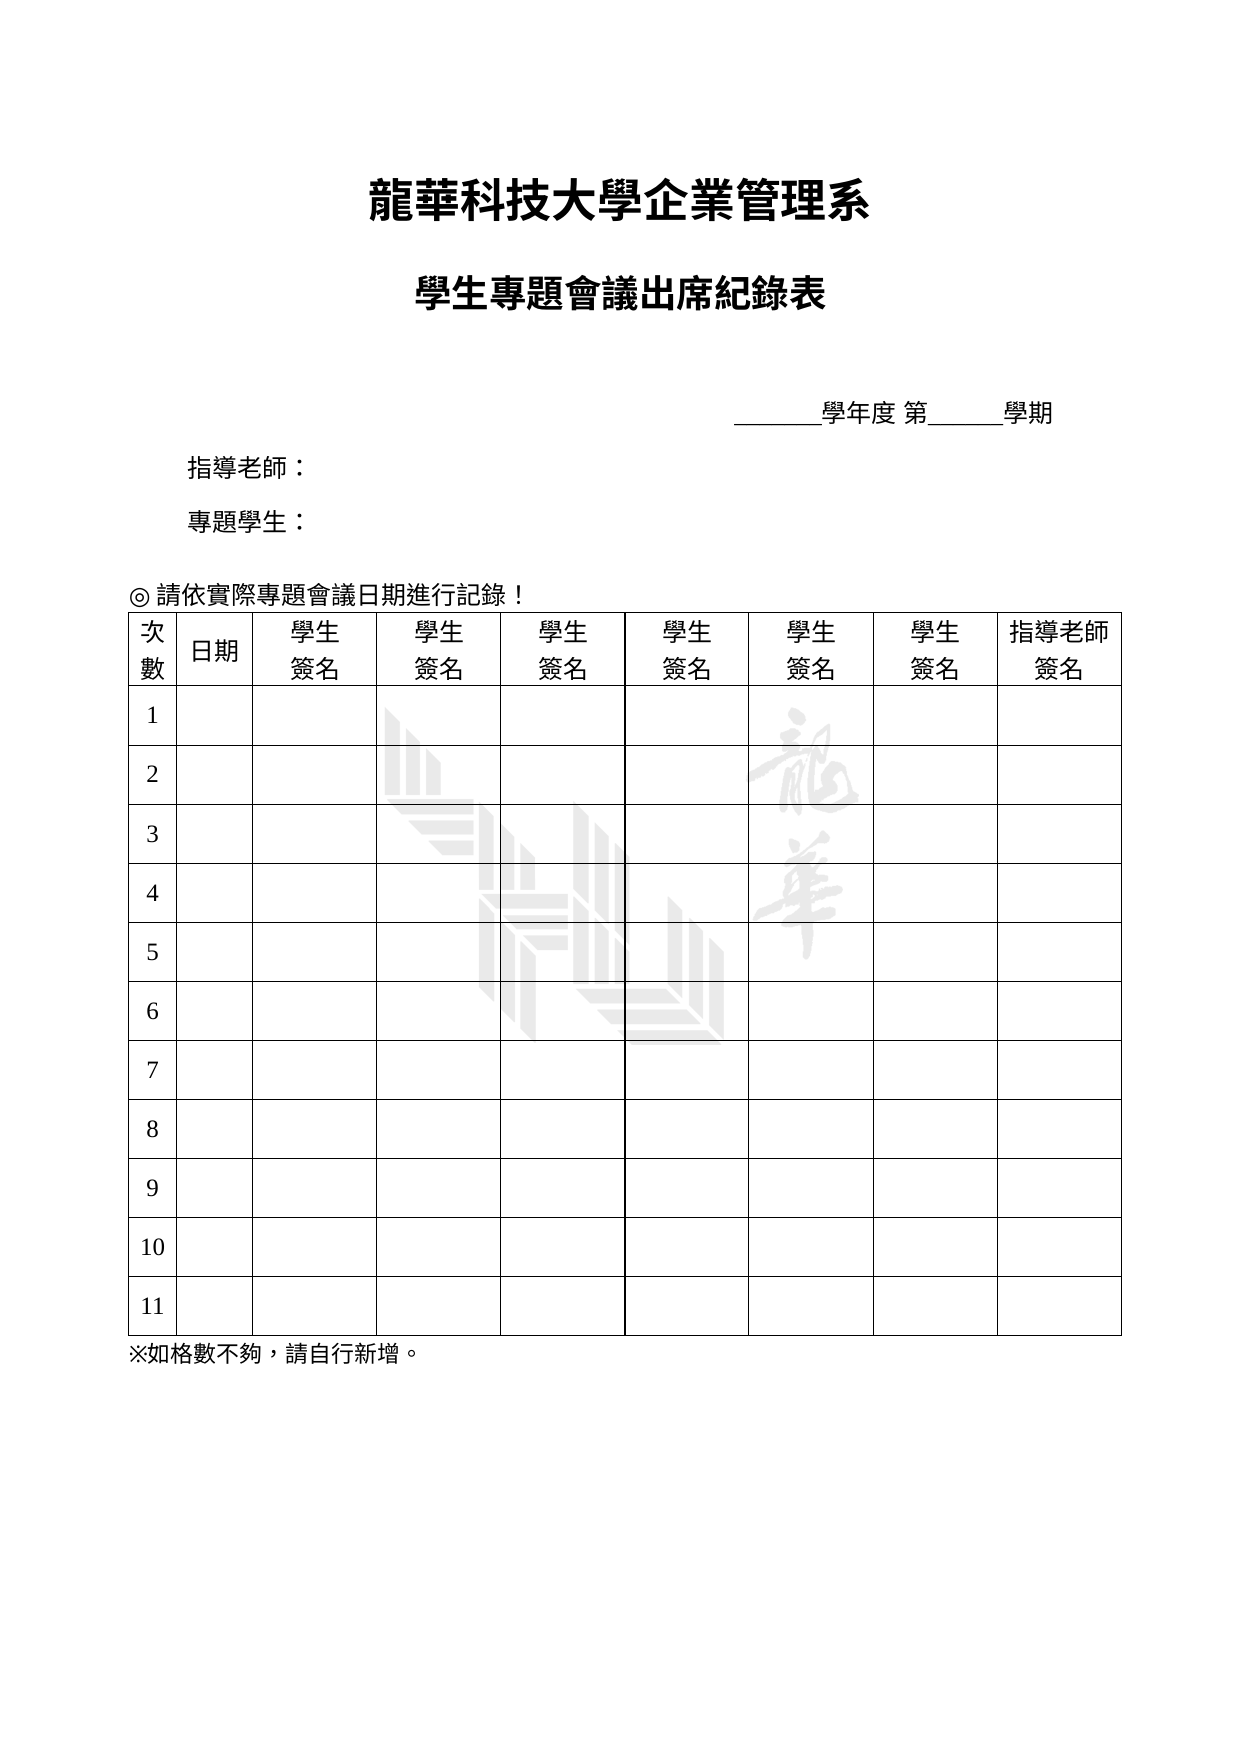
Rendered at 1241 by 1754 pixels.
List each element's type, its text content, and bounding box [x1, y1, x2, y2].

table_cell 10 [129, 1218, 176, 1276]
table_header 學生 簽名 [874, 613, 997, 685]
picture [501, 699, 624, 745]
table_cell [177, 864, 252, 922]
table_cell [863, 805, 873, 863]
picture [626, 1041, 748, 1055]
table_cell [177, 1277, 252, 1335]
table_cell [253, 746, 376, 803]
table_cell 11 [129, 1277, 176, 1335]
table_cell [177, 1159, 252, 1217]
table_cell [749, 1100, 873, 1158]
table_cell [998, 1159, 1121, 1217]
picture [749, 746, 863, 804]
table_cell [874, 1277, 997, 1335]
table_cell [377, 1277, 500, 1335]
table_cell [177, 923, 252, 981]
table_header 次數 [129, 613, 176, 685]
picture [749, 699, 863, 745]
table_cell [863, 923, 873, 981]
picture [378, 746, 500, 804]
picture [626, 746, 748, 804]
table_cell [998, 864, 1121, 922]
table_cell [749, 1277, 873, 1335]
table_header 學生 簽名 [749, 613, 873, 685]
table_cell [626, 1055, 748, 1099]
text 龍華科技大學企業管理系 [187, 164, 1053, 231]
picture [378, 1041, 500, 1055]
table_cell [874, 923, 997, 981]
table_cell [626, 1100, 748, 1158]
table_cell [253, 1159, 376, 1217]
table_cell [253, 805, 376, 863]
table_cell [377, 1218, 500, 1276]
picture [378, 982, 500, 1040]
text _______學年度 第______學期 [187, 394, 1053, 430]
table_cell [998, 1218, 1121, 1276]
table_cell [998, 746, 1121, 803]
picture [626, 805, 748, 863]
table_header 學生 簽名 [501, 613, 624, 685]
table_cell [874, 746, 997, 803]
table_cell [998, 1041, 1121, 1099]
picture [378, 864, 500, 922]
table_cell [177, 982, 252, 1040]
table_header 指導老師簽名 [998, 613, 1121, 685]
table_cell [626, 1277, 748, 1335]
table_cell [998, 982, 1121, 1040]
picture [626, 864, 748, 922]
table_cell [177, 686, 252, 744]
table_cell [863, 982, 873, 1040]
picture [749, 1041, 863, 1055]
picture [749, 805, 863, 863]
table_cell [998, 1100, 1121, 1158]
table_cell 9 [129, 1159, 176, 1217]
picture [501, 805, 624, 863]
picture [378, 699, 500, 745]
table_cell [377, 1100, 500, 1158]
picture [501, 746, 624, 804]
table_cell [501, 1277, 624, 1335]
text 學生專題會議出席紀錄表 [187, 264, 1053, 318]
table_cell 7 [129, 1041, 176, 1099]
table_cell [874, 1041, 997, 1099]
picture [626, 699, 748, 745]
table_cell 8 [129, 1100, 176, 1158]
picture [749, 864, 863, 922]
picture [626, 923, 748, 981]
table_cell [253, 1277, 376, 1335]
picture [501, 982, 624, 1040]
table_cell [749, 1041, 873, 1099]
table_cell 2 [129, 746, 176, 803]
table_cell [177, 1218, 252, 1276]
table_cell [253, 923, 376, 981]
table_cell [253, 982, 376, 1040]
table_cell [501, 1218, 624, 1276]
text ◎ 請依實際專題會議日期進行記錄！ [128, 576, 1053, 612]
table_cell [874, 1100, 997, 1158]
table_cell [874, 686, 997, 744]
table_cell [253, 864, 376, 922]
text 專題學生： [187, 502, 1053, 539]
table_cell [377, 1159, 500, 1217]
table_cell [998, 805, 1121, 863]
table_cell [253, 1041, 376, 1099]
table_cell [874, 864, 997, 922]
table_cell [874, 982, 997, 1040]
table_cell [177, 1100, 252, 1158]
picture [749, 923, 863, 981]
table_cell 4 [129, 864, 176, 922]
table_header 學生 簽名 [253, 613, 376, 685]
table_cell [998, 686, 1121, 744]
table_cell [749, 1159, 873, 1217]
picture [501, 923, 624, 981]
picture [378, 923, 500, 981]
table_header 學生 簽名 [626, 613, 748, 685]
table_cell [177, 746, 252, 803]
table_cell [501, 1100, 624, 1158]
table_header 學生 簽名 [377, 613, 500, 685]
picture [626, 982, 748, 1040]
table_cell [501, 1159, 624, 1217]
table_cell 1 [129, 686, 176, 744]
table_cell [874, 805, 997, 863]
picture [501, 864, 624, 922]
picture [501, 1041, 624, 1055]
table_cell [863, 746, 873, 803]
table_cell [501, 686, 624, 699]
table_cell [377, 1041, 500, 1099]
table_cell [998, 923, 1121, 981]
table_cell [253, 1100, 376, 1158]
text 指導老師： [187, 448, 1053, 484]
table_cell [863, 864, 873, 922]
table_cell 6 [129, 982, 176, 1040]
table_cell [177, 805, 252, 863]
picture [378, 805, 500, 863]
table_cell 5 [129, 923, 176, 981]
table_cell [177, 1041, 252, 1099]
picture [749, 982, 863, 1040]
table_cell [626, 686, 748, 699]
table_cell [874, 1159, 997, 1217]
table_cell [749, 686, 873, 744]
text ※如格數不夠，請自行新增。 [128, 1336, 1053, 1369]
table_cell [377, 686, 500, 744]
table_cell [501, 1055, 624, 1099]
table_cell [749, 1218, 873, 1276]
table_cell [874, 1218, 997, 1276]
table_cell 3 [129, 805, 176, 863]
table_cell [253, 686, 376, 744]
table_cell [998, 1277, 1121, 1335]
table_header 日期 [177, 613, 252, 685]
table_cell [253, 1218, 376, 1276]
table_cell [626, 1218, 748, 1276]
table_cell [626, 1159, 748, 1217]
